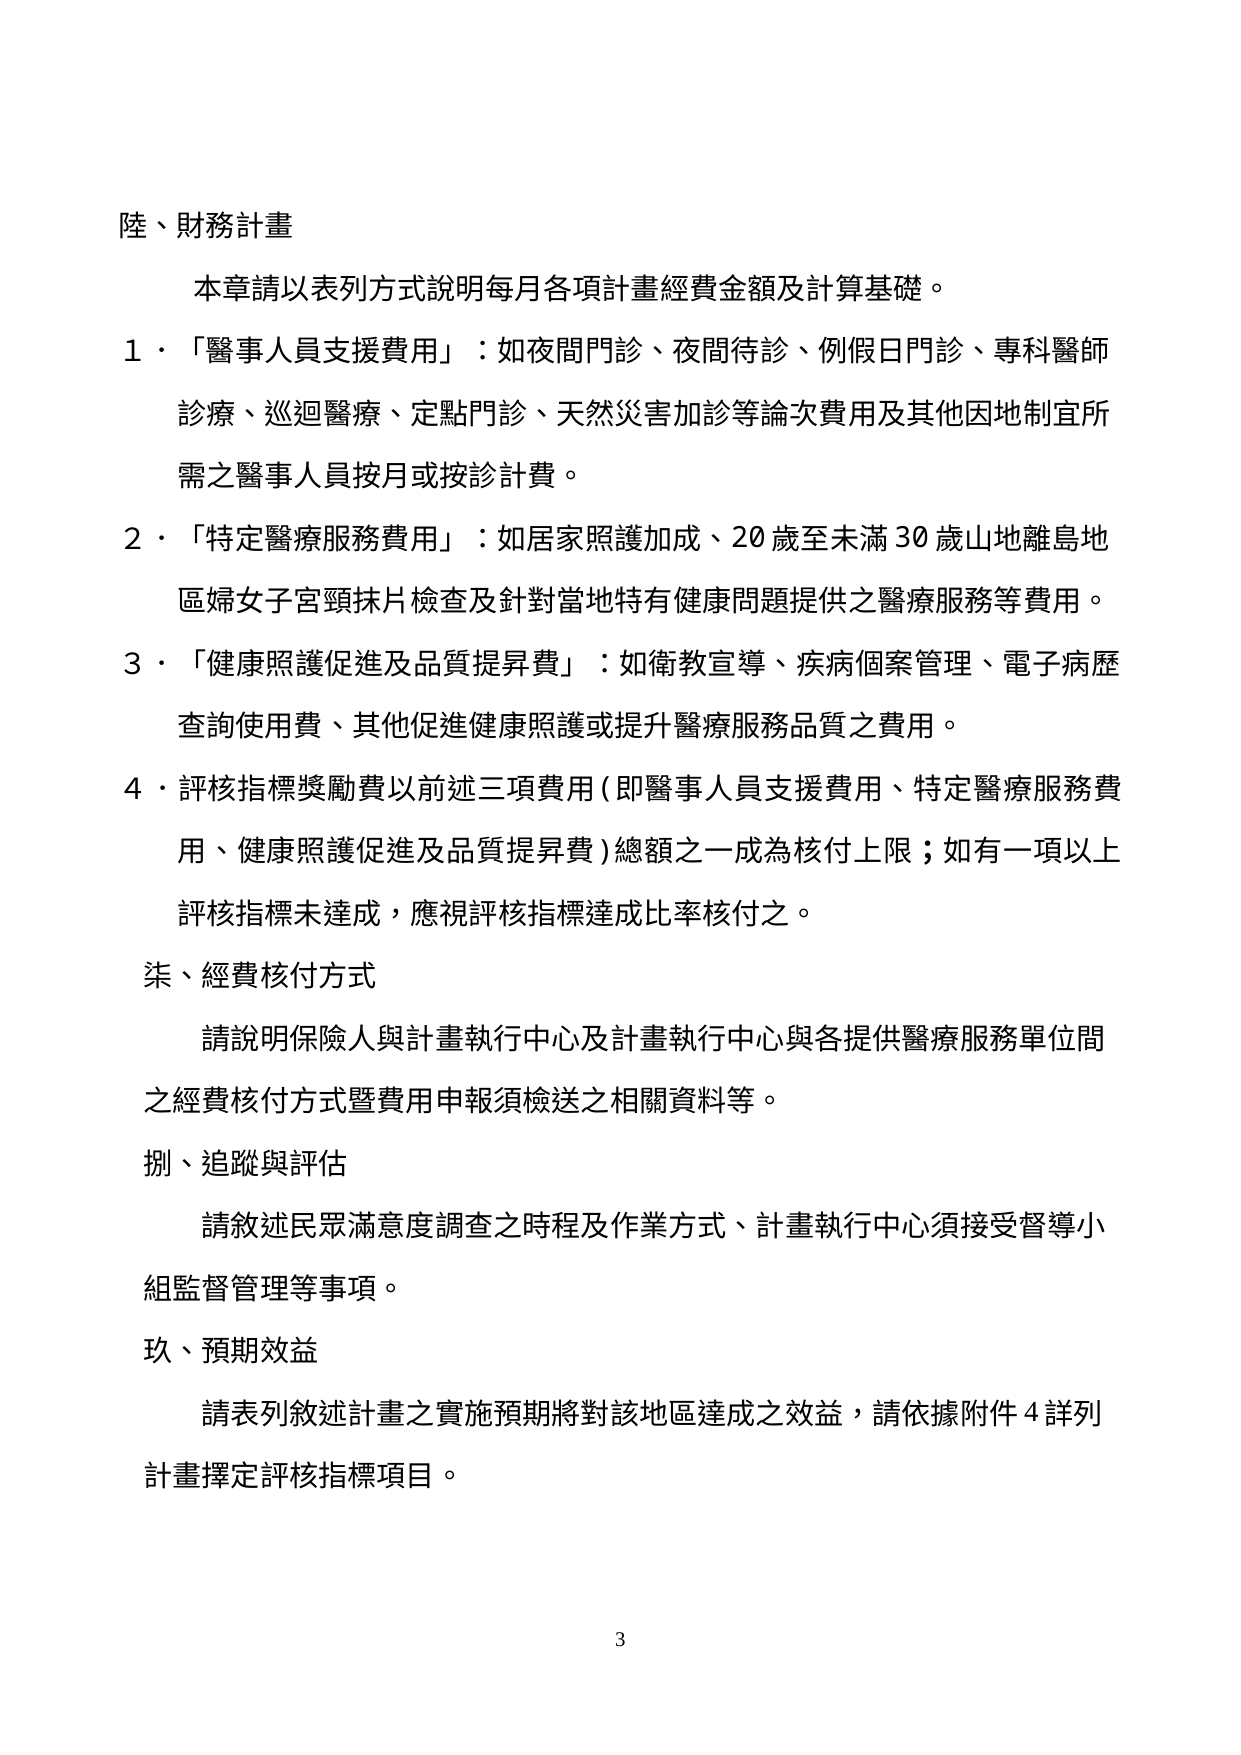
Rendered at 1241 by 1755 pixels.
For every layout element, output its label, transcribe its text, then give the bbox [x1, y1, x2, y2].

text 玖、預期效益 [143, 1307, 1122, 1370]
text 柒、經費核付方式 [143, 932, 1122, 995]
text 捌、追蹤與評估 [143, 1120, 1122, 1182]
text 請敘述民眾滿意度調查之時程及作業方式、計畫執行中心須接受督導小組監督管理等事項。 [143, 1182, 1122, 1307]
text ２．「特定醫療服務費用」：如居家照護加成、20歲至未滿30歲山地離島地區婦女子宮頸抹片檢查及針對當地特有健康問題提供之醫療服務等費用。 [118, 495, 1122, 620]
text ４．評核指標獎勵費以前述三項費用(即醫事人員支援費用、特定醫療服務費用、健康照護促進及品質提昇費)總額之一成為核付上限；如有一項以上評核指標未達成，應視評核指標達成比率核付之。 [118, 745, 1122, 932]
text 本章請以表列方式說明每月各項計畫經費金額及計算基礎。 [193, 245, 1122, 307]
text 陸、財務計畫 [118, 182, 1122, 245]
text １．「醫事人員支援費用」：如夜間門診、夜間待診、例假日門診、專科醫師診療、巡迴醫療、定點門診、天然災害加診等論次費用及其他因地制宜所需之醫事人員按月或按診計費。 [118, 307, 1122, 495]
text ３．「健康照護促進及品質提昇費」：如衛教宣導、疾病個案管理、電子病歷查詢使用費、其他促進健康照護或提升醫療服務品質之費用。 [118, 620, 1122, 745]
text 請說明保險人與計畫執行中心及計畫執行中心與各提供醫療服務單位間之經費核付方式暨費用申報須檢送之相關資料等。 [143, 995, 1122, 1120]
text 請表列敘述計畫之實施預期將對該地區達成之效益，請依據附件4詳列計畫擇定評核指標項目。 [143, 1370, 1122, 1495]
